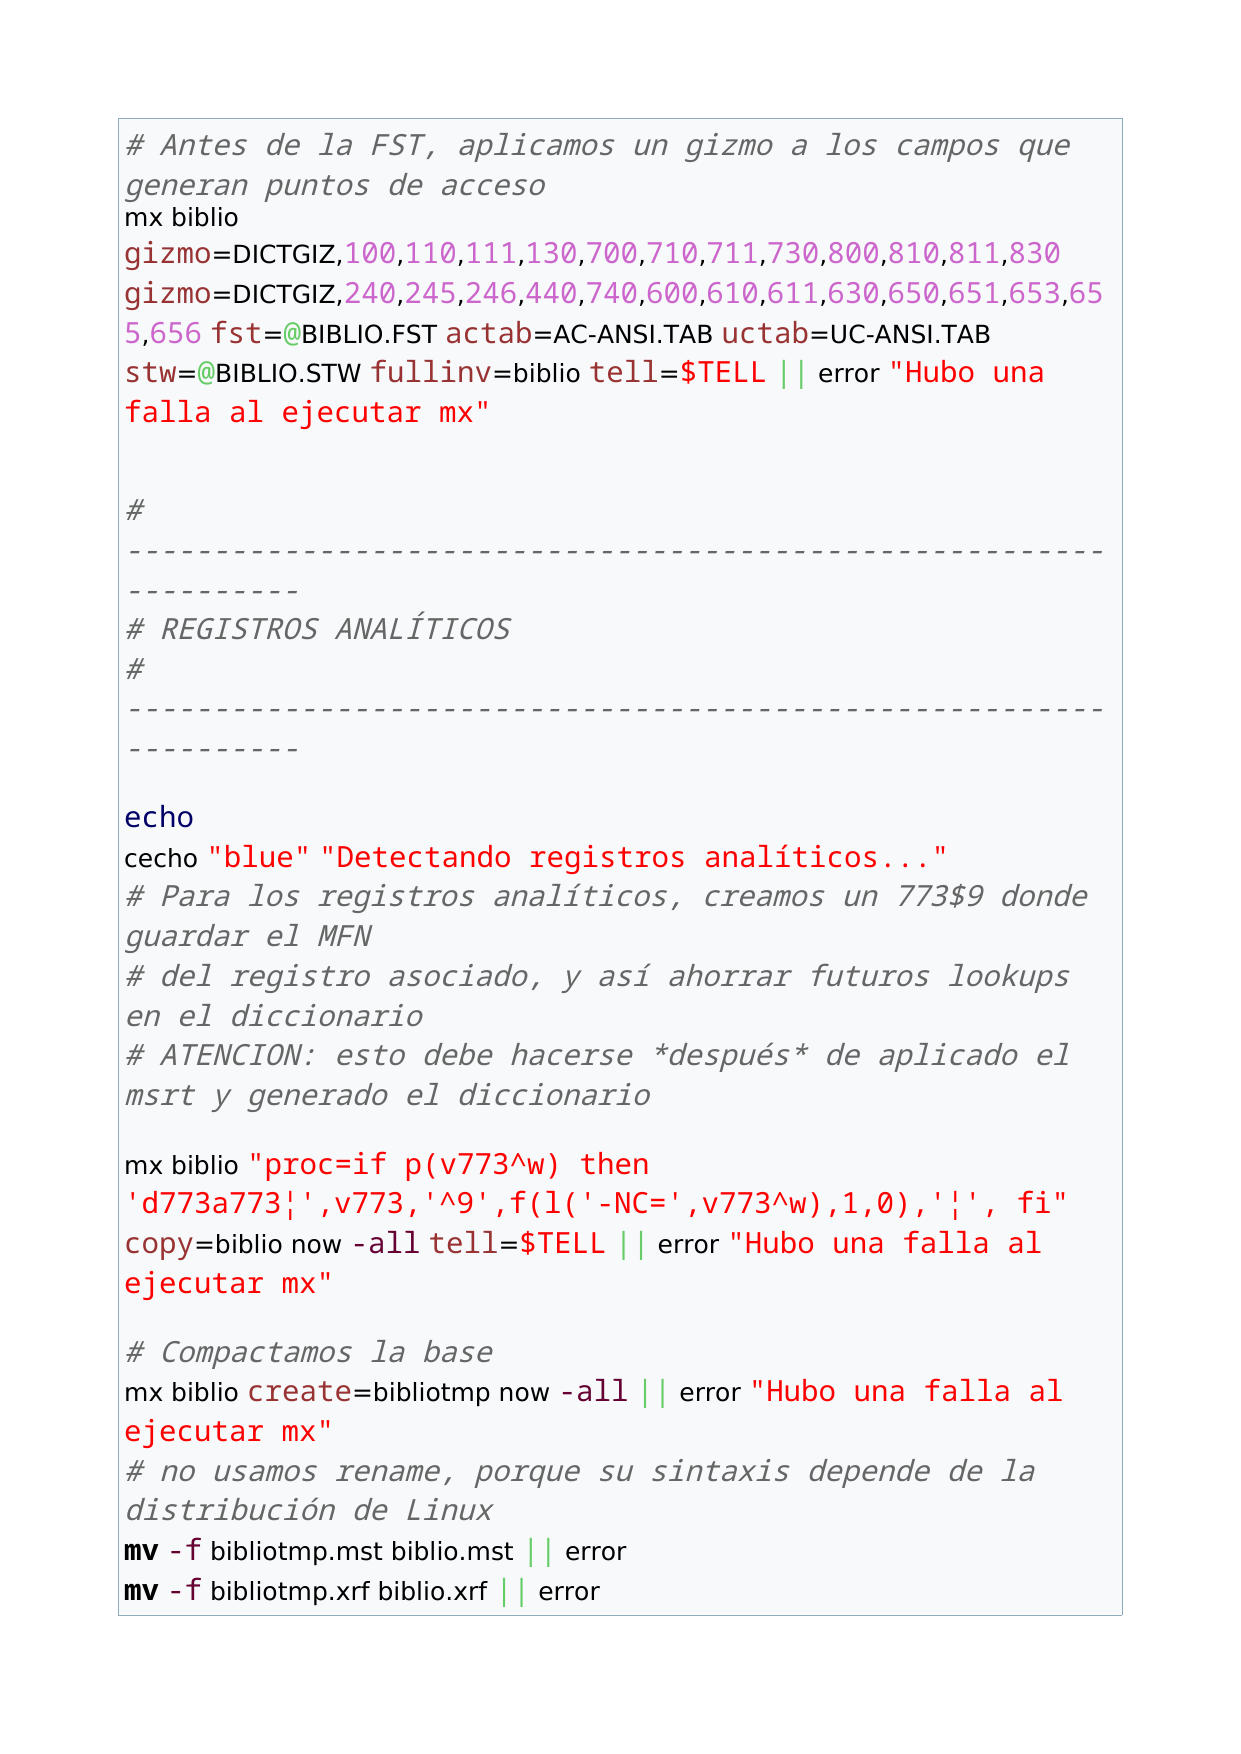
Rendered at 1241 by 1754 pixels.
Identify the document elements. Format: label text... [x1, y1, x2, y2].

table_header # Antes de la FST, aplicamos un gizmo a los campos que generan puntos de acceso mx biblio gizmo=DICTGIZ,100,110,111,130,700,710,711,730,800,810,811,830 gizmo=DICTGIZ,240,245,246,440,740,600,610,611,630,650,651,653,655,656 fst=@BIBLIO.FST actab=AC-ANSI.TAB uctab=UC-ANSI.TAB stw=@BIBLIO.STW fullinv=biblio tell=$TELL || error "Hubo una falla al ejecutar mx" # ------------------------------------------------------------------ # REGISTROS ANALÍTICOS # ------------------------------------------------------------------ echo cecho "blue" "Detectando registros analíticos..." # Para los registros analíticos, creamos un 773$9 donde guardar el MFN # del registro asociado, y así ahorrar futuros lookups en el diccionario # ATENCION: esto debe hacerse *después* de aplicado el msrt y generado el diccionario mx biblio "proc=if p(v773^w) then 'd773a773¦',v773,'^9',f(l('-NC=',v773^w),1,0),'¦', fi" copy=biblio now -all tell=$TELL || error "Hubo una falla al ejecutar mx" # Compactamos la base mx biblio create=bibliotmp now -all || error "Hubo una falla al ejecutar mx" # no usamos rename, porque su sintaxis depende de la distribución de Linux mv -f bibliotmp.mst biblio.mst || error mv -f bibliotmp.xrf biblio.xrf || error [119, 119, 1122, 1614]
